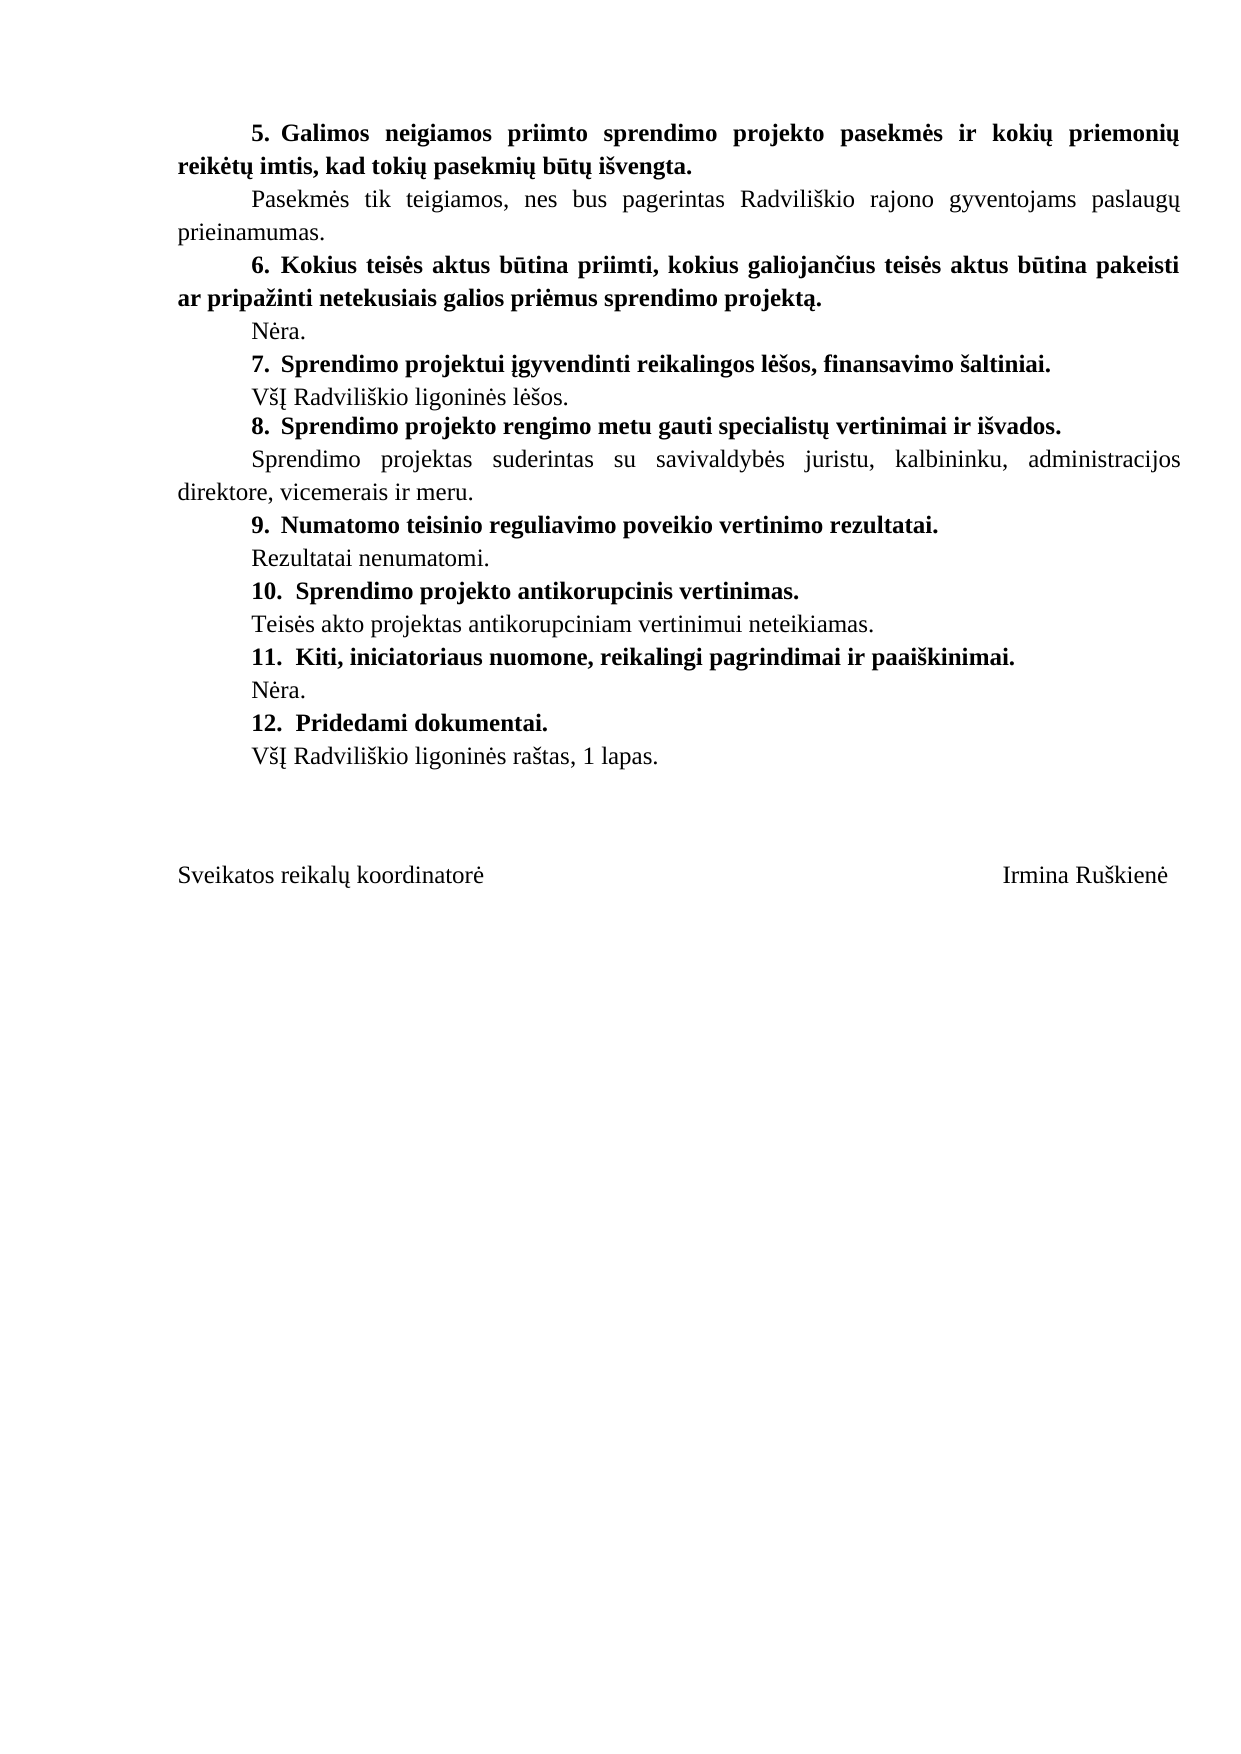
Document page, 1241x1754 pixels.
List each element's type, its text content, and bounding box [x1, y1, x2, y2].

text 8. Sprendimo projekto rengimo metu gauti specialistų vertinimai ir išvados. [177, 411, 1181, 440]
text 6. Kokius teisės aktus būtina priimti, kokius galiojančius teisės aktus būtina pakeisti ar pripažinti netekusiais galios priėmus sprendimo projektą. [177, 250, 1181, 312]
text 9. Numatomo teisinio reguliavimo poveikio vertinimo rezultatai. [177, 510, 1181, 539]
text Rezultatai nenumatomi. [177, 543, 1181, 572]
text 5. Galimos neigiamos priimto sprendimo projekto pasekmės ir kokių priemonių reikėtų imtis, kad tokių pasekmių būtų išvengta. [177, 118, 1181, 180]
text Teisės akto projektas antikorupciniam vertinimui neteikiamas. [177, 609, 1181, 638]
text Sveikatos reikalų koordinatorė Irmina Ruškienė [177, 861, 1181, 889]
text Pasekmės tik teigiamos, nes bus pagerintas Radviliškio rajono gyventojams paslaugų prieinamumas. [177, 184, 1181, 246]
text 12. Pridedami dokumentai. [177, 708, 1181, 737]
text 10. Sprendimo projekto antikorupcinis vertinimas. [177, 576, 1181, 605]
text 7. Sprendimo projektui įgyvendinti reikalingos lėšos, finansavimo šaltiniai. [177, 349, 1181, 378]
text Sprendimo projektas suderintas su savivaldybės juristu, kalbininku, administracijos direktore, vicemerais ir meru. [177, 444, 1181, 506]
text VšĮ Radviliškio ligoninės lėšos. [177, 382, 1181, 411]
text 11. Kiti, iniciatoriaus nuomone, reikalingi pagrindimai ir paaiškinimai. [177, 642, 1181, 671]
text Nėra. [251, 675, 1181, 704]
text Nėra. [251, 316, 1181, 345]
text VšĮ Radviliškio ligoninės raštas, 1 lapas. [177, 741, 1181, 770]
